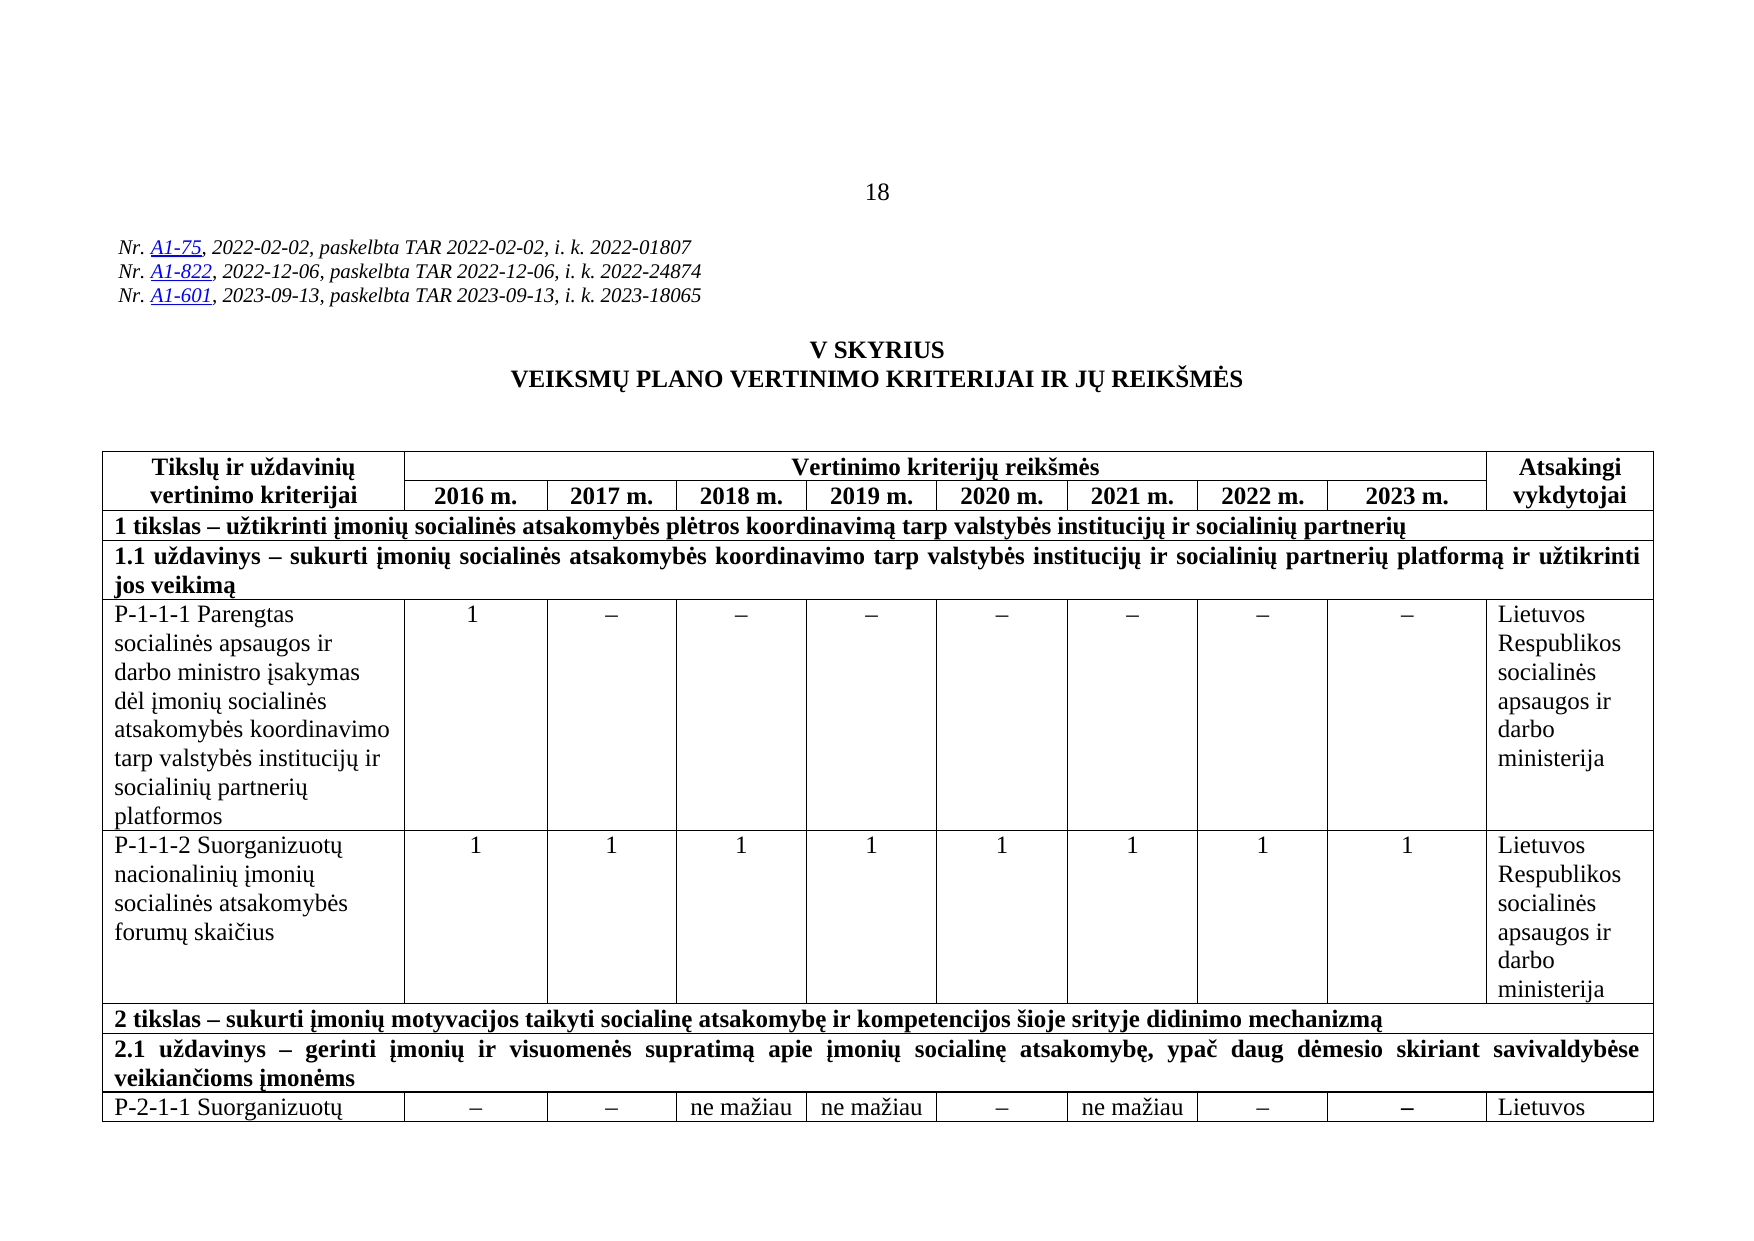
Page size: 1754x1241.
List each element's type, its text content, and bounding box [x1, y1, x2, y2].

table_cell – [677, 600, 806, 829]
table_cell 2023 m. [1328, 481, 1486, 510]
table_cell 2021 m. [1068, 481, 1197, 510]
table_cell 1 [1198, 831, 1327, 1003]
table_cell 1 [807, 831, 936, 1003]
text Nr. A1-601, 2023-09-13, paskelbta TAR 2023-09-13, i. k. 2023-18065 [118, 283, 1636, 307]
table_cell 1 [1068, 831, 1197, 1003]
table_cell 2018 m. [677, 481, 806, 510]
text VEIKSMŲ PLANO VERTINIMO KRITERIJAI IR JŲ REIKŠMĖS [118, 364, 1636, 393]
table_cell ne mažiau [1068, 1093, 1197, 1121]
table_cell – [937, 600, 1067, 829]
table_header Tikslų ir uždavinių vertinimo kriterijai [103, 452, 404, 510]
table_header Vertinimo kriterijų reikšmės [405, 452, 1486, 480]
table_cell P-2-1-1 Suorganizuotų [103, 1093, 404, 1121]
table_cell 2017 m. [548, 481, 676, 510]
table_cell 1 [548, 831, 676, 1003]
table_cell P-1-1-2 Suorganizuotų nacionalinių įmonių socialinės atsakomybės forumų skaičius [103, 831, 404, 1003]
table_cell 2016 m. [405, 481, 547, 510]
table_cell – [1068, 600, 1197, 829]
table_cell Lietuvos [1487, 1093, 1653, 1121]
text Nr. A1-75, 2022-02-02, paskelbta TAR 2022-02-02, i. k. 2022-01807 [118, 235, 1636, 259]
table_cell 1 [677, 831, 806, 1003]
table_cell 2019 m. [807, 481, 936, 510]
table_cell – [807, 600, 936, 829]
table_header Atsakingi vykdytojai [1487, 452, 1653, 510]
table_cell Lietuvos Respublikos socialinės apsaugos ir darbo ministerija [1487, 831, 1653, 1003]
table_cell – [1198, 600, 1327, 829]
table_cell – [1328, 600, 1486, 829]
table_cell 1.1 uždavinys – sukurti įmonių socialinės atsakomybės koordinavimo tarp valstybės institucijų ir socialinių partnerių platformą ir užtikrinti jos veikimą [103, 541, 1653, 598]
table_cell 1 tikslas – užtikrinti įmonių socialinės atsakomybės plėtros koordinavimą tarp valstybės institucijų ir socialinių partnerių [103, 511, 1653, 540]
table_cell 2022 m. [1198, 481, 1327, 510]
table_cell ne mažiau [807, 1093, 936, 1121]
table_cell – [405, 1093, 547, 1121]
text Nr. A1-822, 2022-12-06, paskelbta TAR 2022-12-06, i. k. 2022-24874 [118, 259, 1636, 283]
table_cell ne mažiau [677, 1093, 806, 1121]
table_cell 1 [1328, 831, 1486, 1003]
table_cell 2020 m. [937, 481, 1067, 510]
table_cell 1 [405, 831, 547, 1003]
table_cell – [548, 1093, 676, 1121]
table_cell Lietuvos Respublikos socialinės apsaugos ir darbo ministerija [1487, 600, 1653, 829]
text V SKYRIUS [118, 336, 1636, 364]
table_cell – [1328, 1093, 1486, 1121]
table_cell 1 [405, 600, 547, 829]
table_cell 2 tikslas – sukurti įmonių motyvacijos taikyti socialinę atsakomybę ir kompetencijos šioje srityje didinimo mechanizmą [103, 1004, 1653, 1033]
table_cell 2.1 uždavinys – gerinti įmonių ir visuomenės supratimą apie įmonių socialinę atsakomybę, ypač daug dėmesio skiriant savivaldybėse veikiančioms įmonėms [103, 1034, 1653, 1091]
table_cell – [937, 1093, 1067, 1121]
table_cell – [548, 600, 676, 829]
table_cell 1 [937, 831, 1067, 1003]
table_cell – [1198, 1093, 1327, 1121]
table_cell P-1-1-1 Parengtas socialinės apsaugos ir darbo ministro įsakymas dėl įmonių socialinės atsakomybės koordinavimo tarp valstybės institucijų ir socialinių partnerių platformos [103, 600, 404, 829]
